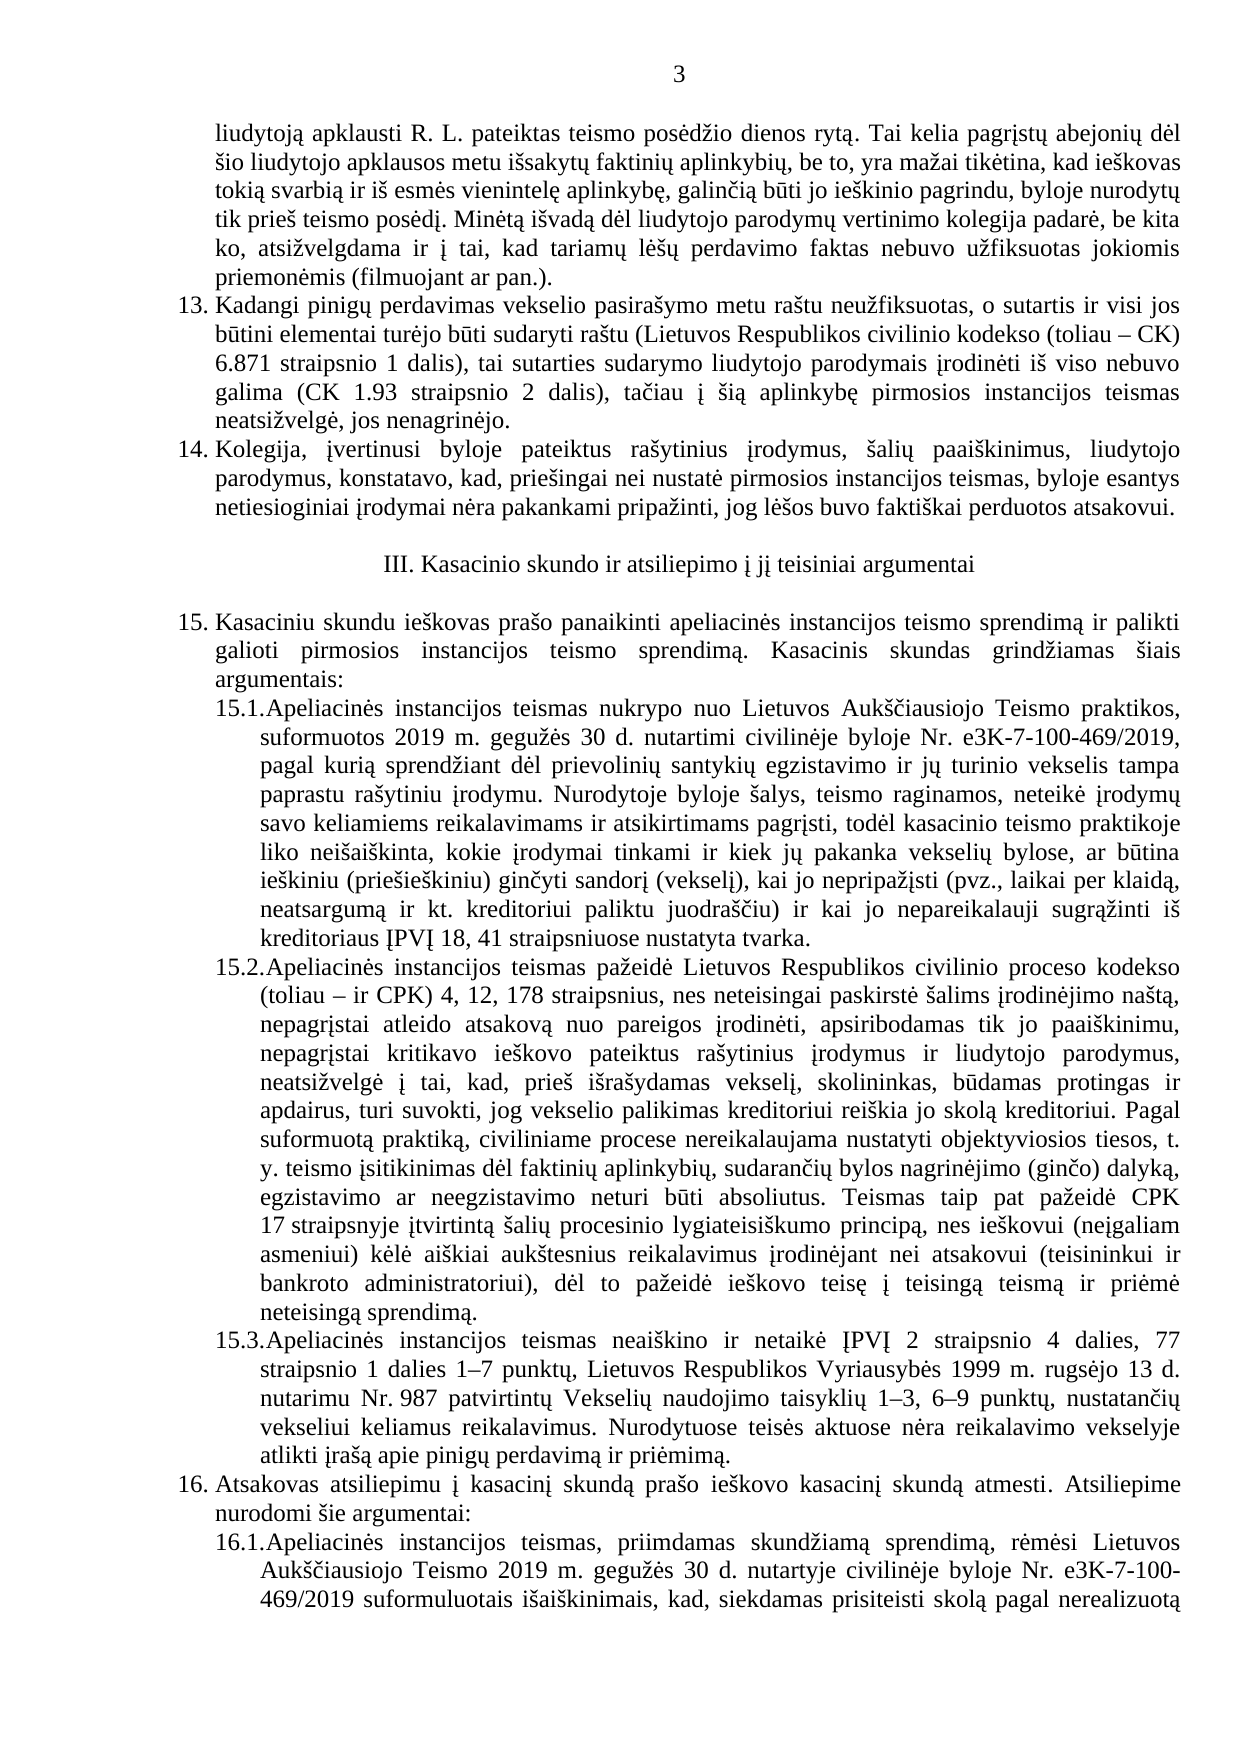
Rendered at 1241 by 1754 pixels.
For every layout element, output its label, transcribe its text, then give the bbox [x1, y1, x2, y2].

text 15.1. Apeliacinės instancijos teismas nukrypo nuo Lietuvos Aukščiausiojo Teismo praktikos, suformuotos 2019 m. gegužės 30 d. nutartimi civilinėje byloje Nr. e3K-7-100-469/2019, pagal kurią sprendžiant dėl prievolinių santykių egzistavimo ir jų turinio vekselis tampa paprastu rašytiniu įrodymu. Nurodytoje byloje šalys, teismo raginamos, neteikė įrodymų savo keliamiems reikalavimams ir atsikirtimams pagrįsti, todėl kasacinio teismo praktikoje liko neišaiškinta, kokie įrodymai tinkami ir kiek jų pakanka vekselių bylose, ar būtina ieškiniu (priešieškiniu) ginčyti sandorį (vekselį), kai jo nepripažįsti (pvz., laikai per klaidą, neatsargumą ir kt. kreditoriui paliktu juodraščiu) ir kai jo nepareikalauji sugrąžinti iš kreditoriaus ĮPVĮ 18, 41 straipsniuose nustatyta tvarka. [215, 693, 1181, 952]
text 15.3. Apeliacinės instancijos teismas neaiškino ir netaikė ĮPVĮ 2 straipsnio 4 dalies, 77 straipsnio 1 dalies 1‒7 punktų, Lietuvos Respublikos Vyriausybės 1999 m. rugsėjo 13 d. nutarimu Nr. 987 patvirtintų Vekselių naudojimo taisyklių 1‒3, 6‒9 punktų, nustatančių vekseliui keliamus reikalavimus. Nurodytuose teisės aktuose nėra reikalavimo vekselyje atlikti įrašą apie pinigų perdavimą ir priėmimą. [215, 1326, 1181, 1469]
text III. Kasacinio skundo ir atsiliepimo į jį teisiniai argumentai [177, 549, 1181, 578]
text 16.1. Apeliacinės instancijos teismas, priimdamas skundžiamą sprendimą, rėmėsi Lietuvos Aukščiausiojo Teismo 2019 m. gegužės 30 d. nutartyje civilinėje byloje Nr. e3K-7-100-469/2019 suformuluotais išaiškinimais, kad, siekdamas prisiteisti skolą pagal nerealizuotą [215, 1527, 1181, 1613]
text 15. Kasaciniu skundu ieškovas prašo panaikinti apeliacinės instancijos teismo sprendimą ir palikti galioti pirmosios instancijos teismo sprendimą. Kasacinis skundas grindžiamas šiais argumentais: [177, 607, 1181, 693]
text 14. Kolegija, įvertinusi byloje pateiktus rašytinius įrodymus, šalių paaiškinimus, liudytojo parodymus, konstatavo, kad, priešingai nei nustatė pirmosios instancijos teismas, byloje esantys netiesioginiai įrodymai nėra pakankami pripažinti, jog lėšos buvo faktiškai perduotos atsakovui. [177, 434, 1181, 521]
text 16. Atsakovas atsiliepimu į kasacinį skundą prašo ieškovo kasacinį skundą atmesti. Atsiliepime nurodomi šie argumentai: [177, 1469, 1181, 1527]
text liudytoją apklausti R. L. pateiktas teismo posėdžio dienos rytą. Tai kelia pagrįstų abejonių dėl šio liudytojo apklausos metu išsakytų faktinių aplinkybių, be to, yra mažai tikėtina, kad ieškovas tokią svarbią ir iš esmės vienintelę aplinkybę, galinčią būti jo ieškinio pagrindu, byloje nurodytų tik prieš teismo posėdį. Minėtą išvadą dėl liudytojo parodymų vertinimo kolegija padarė, be kita ko, atsižvelgdama ir į tai, kad tariamų lėšų perdavimo faktas nebuvo užfiksuotas jokiomis priemonėmis (filmuojant ar pan.). [177, 118, 1181, 291]
text 13. Kadangi pinigų perdavimas vekselio pasirašymo metu raštu neužfiksuotas, o sutartis ir visi jos būtini elementai turėjo būti sudaryti raštu (Lietuvos Respublikos civilinio kodekso (toliau ‒ CK) 6.871 straipsnio 1 dalis), tai sutarties sudarymo liudytojo parodymais įrodinėti iš viso nebuvo galima (CK 1.93 straipsnio 2 dalis), tačiau į šią aplinkybę pirmosios instancijos teismas neatsižvelgė, jos nenagrinėjo. [177, 291, 1181, 434]
text 15.2. Apeliacinės instancijos teismas pažeidė Lietuvos Respublikos civilinio proceso kodekso (toliau ‒ ir CPK) 4, 12, 178 straipsnius, nes neteisingai paskirstė šalims įrodinėjimo naštą, nepagrįstai atleido atsakovą nuo pareigos įrodinėti, apsiribodamas tik jo paaiškinimu, nepagrįstai kritikavo ieškovo pateiktus rašytinius įrodymus ir liudytojo parodymus, neatsižvelgė į tai, kad, prieš išrašydamas vekselį, skolininkas, būdamas protingas ir apdairus, turi suvokti, jog vekselio palikimas kreditoriui reiškia jo skolą kreditoriui. Pagal suformuotą praktiką, civiliniame procese nereikalaujama nustatyti objektyviosios tiesos, t. y. teismo įsitikinimas dėl faktinių aplinkybių, sudarančių bylos nagrinėjimo (ginčo) dalyką, egzistavimo ar neegzistavimo neturi būti absoliutus. Teismas taip pat pažeidė CPK 17 straipsnyje įtvirtintą šalių procesinio lygiateisiškumo principą, nes ieškovui (neįgaliam asmeniui) kėlė aiškiai aukštesnius reikalavimus įrodinėjant nei atsakovui (teisininkui ir bankroto administratoriui), dėl to pažeidė ieškovo teisę į teisingą teismą ir priėmė neteisingą sprendimą. [215, 952, 1181, 1326]
